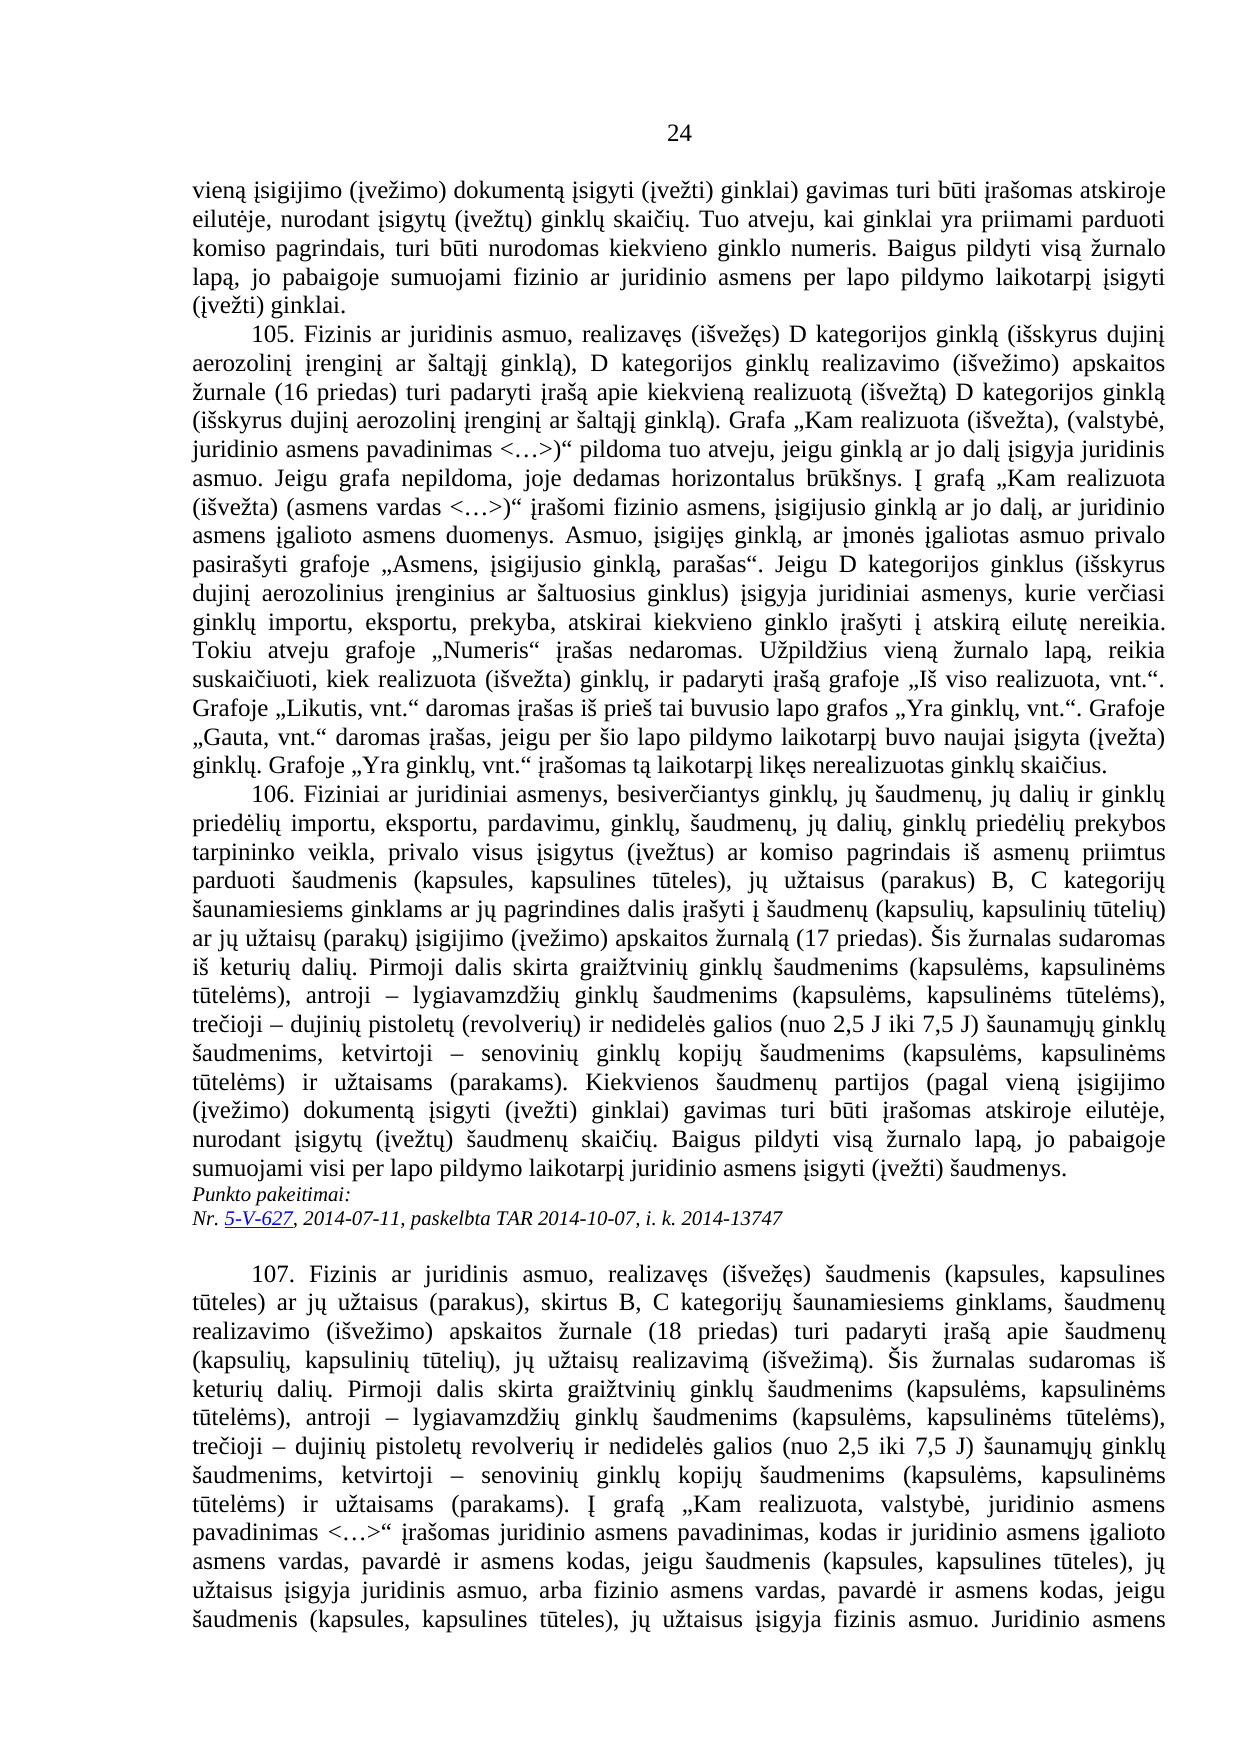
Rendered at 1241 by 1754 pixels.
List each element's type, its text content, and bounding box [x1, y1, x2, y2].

text 106. Fiziniai ar juridiniai asmenys, besiverčiantys ginklų, jų šaudmenų, jų dalių ir ginklų priedėlių importu, eksportu, pardavimu, ginklų, šaudmenų, jų dalių, ginklų priedėlių prekybos tarpininko veikla, privalo visus įsigytus (įvežtus) ar komiso pagrindais iš asmenų priimtus parduoti šaudmenis (kapsules, kapsulines tūteles), jų užtaisus (parakus) B, C kategorijų šaunamiesiems ginklams ar jų pagrindines dalis įrašyti į šaudmenų (kapsulių, kapsulinių tūtelių) ar jų užtaisų (parakų) įsigijimo (įvežimo) apskaitos žurnalą (17 priedas). Šis žurnalas sudaromas iš keturių dalių. Pirmoji dalis skirta graižtvinių ginklų šaudmenims (kapsulėms, kapsulinėms tūtelėms), antroji – lygiavamzdžių ginklų šaudmenims (kapsulėms, kapsulinėms tūtelėms), trečioji – dujinių pistoletų (revolverių) ir nedidelės galios (nuo 2,5 J iki 7,5 J) šaunamųjų ginklų šaudmenims, ketvirtoji – senovinių ginklų kopijų šaudmenims (kapsulėms, kapsulinėms tūtelėms) ir užtaisams (parakams). Kiekvienos šaudmenų partijos (pagal vieną įsigijimo (įvežimo) dokumentą įsigyti (įvežti) ginklai) gavimas turi būti įrašomas atskiroje eilutėje, nurodant įsigytų (įvežtų) šaudmenų skaičių. Baigus pildyti visą žurnalo lapą, jo pabaigoje sumuojami visi per lapo pildymo laikotarpį juridinio asmens įsigyti (įvežti) šaudmenys. [192, 779, 1167, 1182]
text Punkto pakeitimai: [192, 1182, 1167, 1206]
text Nr. 5-V-627, 2014-07-11, paskelbta TAR 2014-10-07, i. k. 2014-13747 [192, 1206, 1167, 1230]
text 107. Fizinis ar juridinis asmuo, realizavęs (išvežęs) šaudmenis (kapsules, kapsulines tūteles) ar jų užtaisus (parakus), skirtus B, C kategorijų šaunamiesiems ginklams, šaudmenų realizavimo (išvežimo) apskaitos žurnale (18 priedas) turi padaryti įrašą apie šaudmenų (kapsulių, kapsulinių tūtelių), jų užtaisų realizavimą (išvežimą). Šis žurnalas sudaromas iš keturių dalių. Pirmoji dalis skirta graižtvinių ginklų šaudmenims (kapsulėms, kapsulinėms tūtelėms), antroji – lygiavamzdžių ginklų šaudmenims (kapsulėms, kapsulinėms tūtelėms), trečioji – dujinių pistoletų revolverių ir nedidelės galios (nuo 2,5 iki 7,5 J) šaunamųjų ginklų šaudmenims, ketvirtoji – senovinių ginklų kopijų šaudmenims (kapsulėms, kapsulinėms tūtelėms) ir užtaisams (parakams). Į grafą „Kam realizuota, valstybė, juridinio asmens pavadinimas <…>“ įrašomas juridinio asmens pavadinimas, kodas ir juridinio asmens įgalioto asmens vardas, pavardė ir asmens kodas, jeigu šaudmenis (kapsules, kapsulines tūteles), jų užtaisus įsigyja juridinis asmuo, arba fizinio asmens vardas, pavardė ir asmens kodas, jeigu šaudmenis (kapsules, kapsulines tūteles), jų užtaisus įsigyja fizinis asmuo. Juridinio asmens [192, 1259, 1167, 1632]
text vieną įsigijimo (įvežimo) dokumentą įsigyti (įvežti) ginklai) gavimas turi būti įrašomas atskiroje eilutėje, nurodant įsigytų (įvežtų) ginklų skaičių. Tuo atveju, kai ginklai yra priimami parduoti komiso pagrindais, turi būti nurodomas kiekvieno ginklo numeris. Baigus pildyti visą žurnalo lapą, jo pabaigoje sumuojami fizinio ar juridinio asmens per lapo pildymo laikotarpį įsigyti (įvežti) ginklai. [192, 176, 1167, 319]
text 105. Fizinis ar juridinis asmuo, realizavęs (išvežęs) D kategorijos ginklą (išskyrus dujinį aerozolinį įrenginį ar šaltąjį ginklą), D kategorijos ginklų realizavimo (išvežimo) apskaitos žurnale (16 priedas) turi padaryti įrašą apie kiekvieną realizuotą (išvežtą) D kategorijos ginklą (išskyrus dujinį aerozolinį įrenginį ar šaltąjį ginklą). Grafa „Kam realizuota (išvežta), (valstybė, juridinio asmens pavadinimas <…>)“ pildoma tuo atveju, jeigu ginklą ar jo dalį įsigyja juridinis asmuo. Jeigu grafa nepildoma, joje dedamas horizontalus brūkšnys. Į grafą „Kam realizuota (išvežta) (asmens vardas <…>)“ įrašomi fizinio asmens, įsigijusio ginklą ar jo dalį, ar juridinio asmens įgalioto asmens duomenys. Asmuo, įsigijęs ginklą, ar įmonės įgaliotas asmuo privalo pasirašyti grafoje „Asmens, įsigijusio ginklą, parašas“. Jeigu D kategorijos ginklus (išskyrus dujinį aerozolinius įrenginius ar šaltuosius ginklus) įsigyja juridiniai asmenys, kurie verčiasi ginklų importu, eksportu, prekyba, atskirai kiekvieno ginklo įrašyti į atskirą eilutę nereikia. Tokiu atveju grafoje „Numeris“ įrašas nedaromas. Užpildžius vieną žurnalo lapą, reikia suskaičiuoti, kiek realizuota (išvežta) ginklų, ir padaryti įrašą grafoje „Iš viso realizuota, vnt.“. Grafoje „Likutis, vnt.“ daromas įrašas iš prieš tai buvusio lapo grafos „Yra ginklų, vnt.“. Grafoje „Gauta, vnt.“ daromas įrašas, jeigu per šio lapo pildymo laikotarpį buvo naujai įsigyta (įvežta) ginklų. Grafoje „Yra ginklų, vnt.“ įrašomas tą laikotarpį likęs nerealizuotas ginklų skaičius. [192, 319, 1167, 779]
